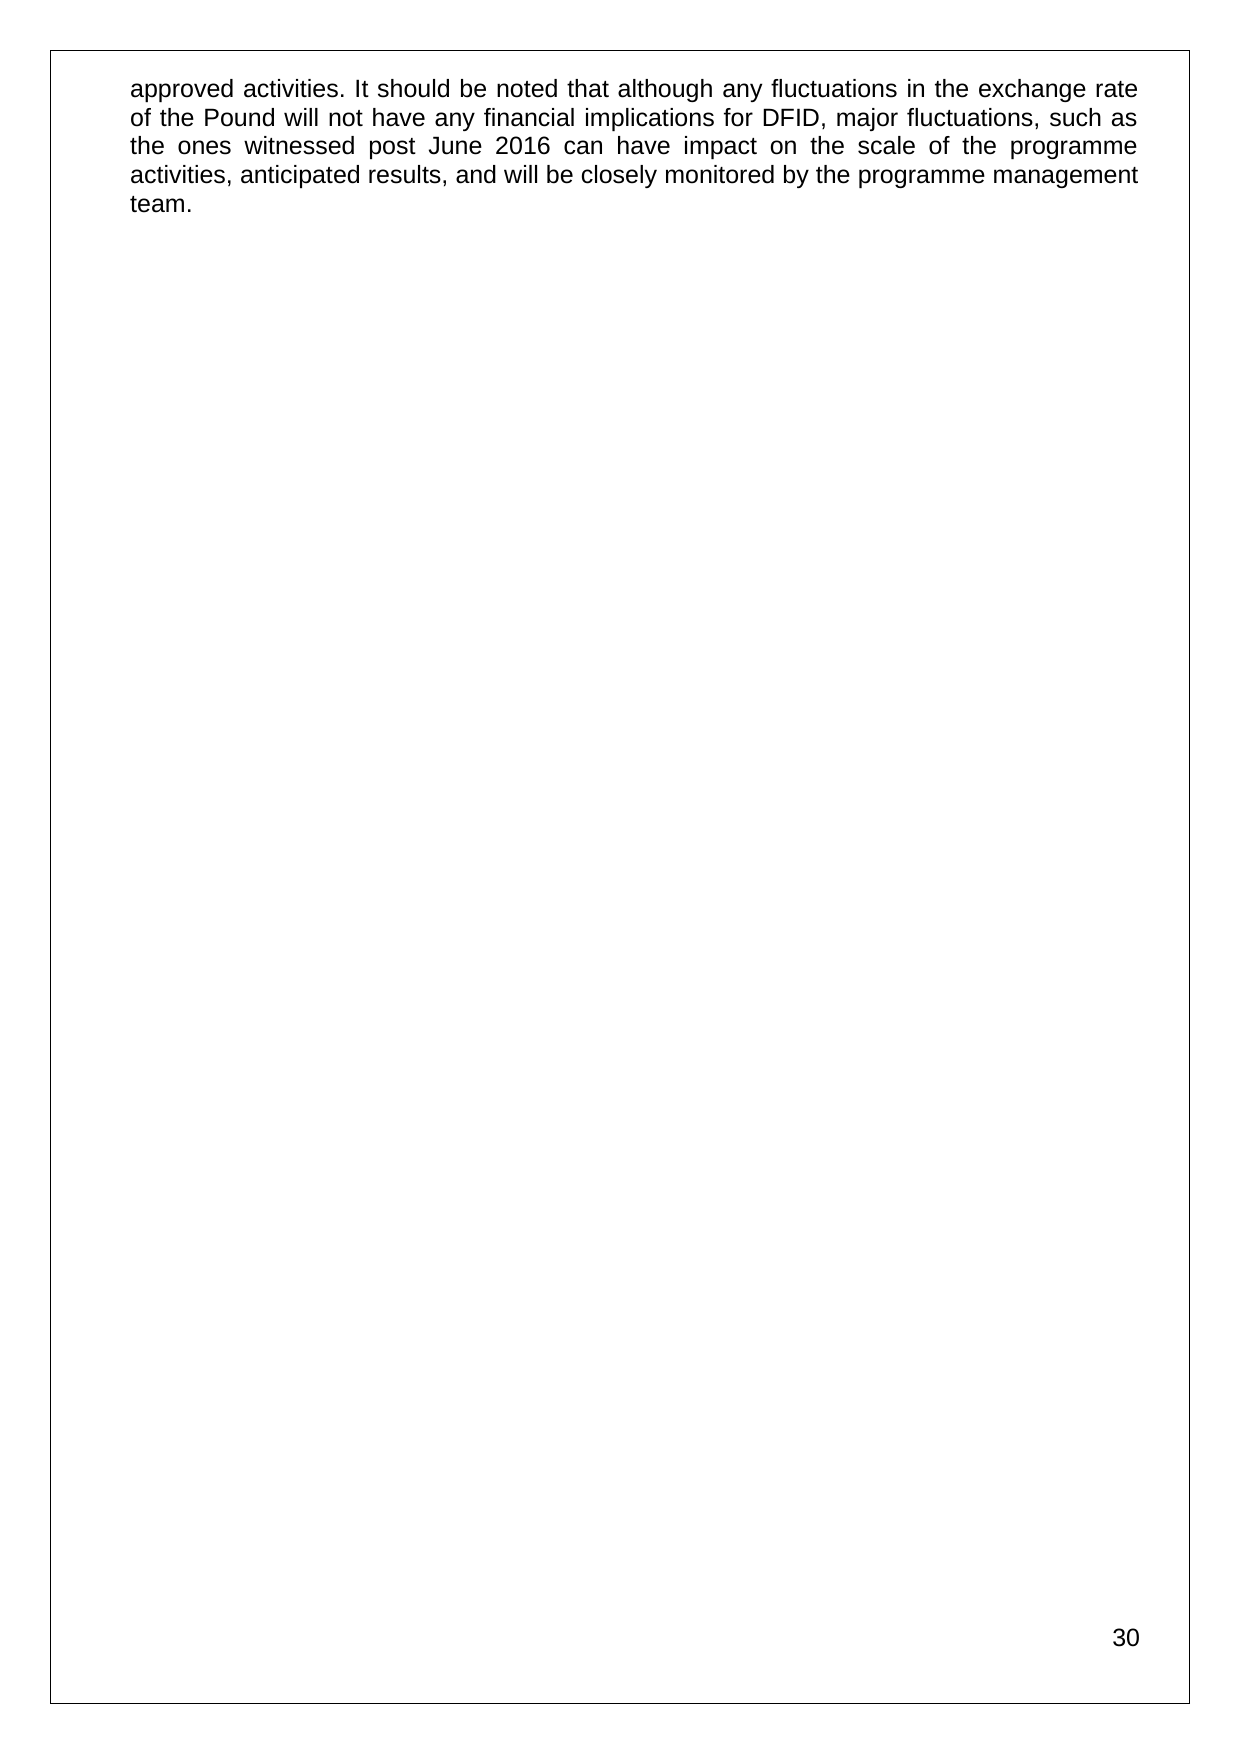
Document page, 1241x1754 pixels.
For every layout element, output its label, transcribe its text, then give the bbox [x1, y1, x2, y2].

text approved activities. It should be noted that although any fluctuations in the exchange rate of the Pound will not have any financial implications for DFID, major fluctuations, such as the ones witnessed post June 2016 can have impact on the scale of the programme activities, anticipated results, and will be closely monitored by the programme management team. [130, 74, 1140, 218]
